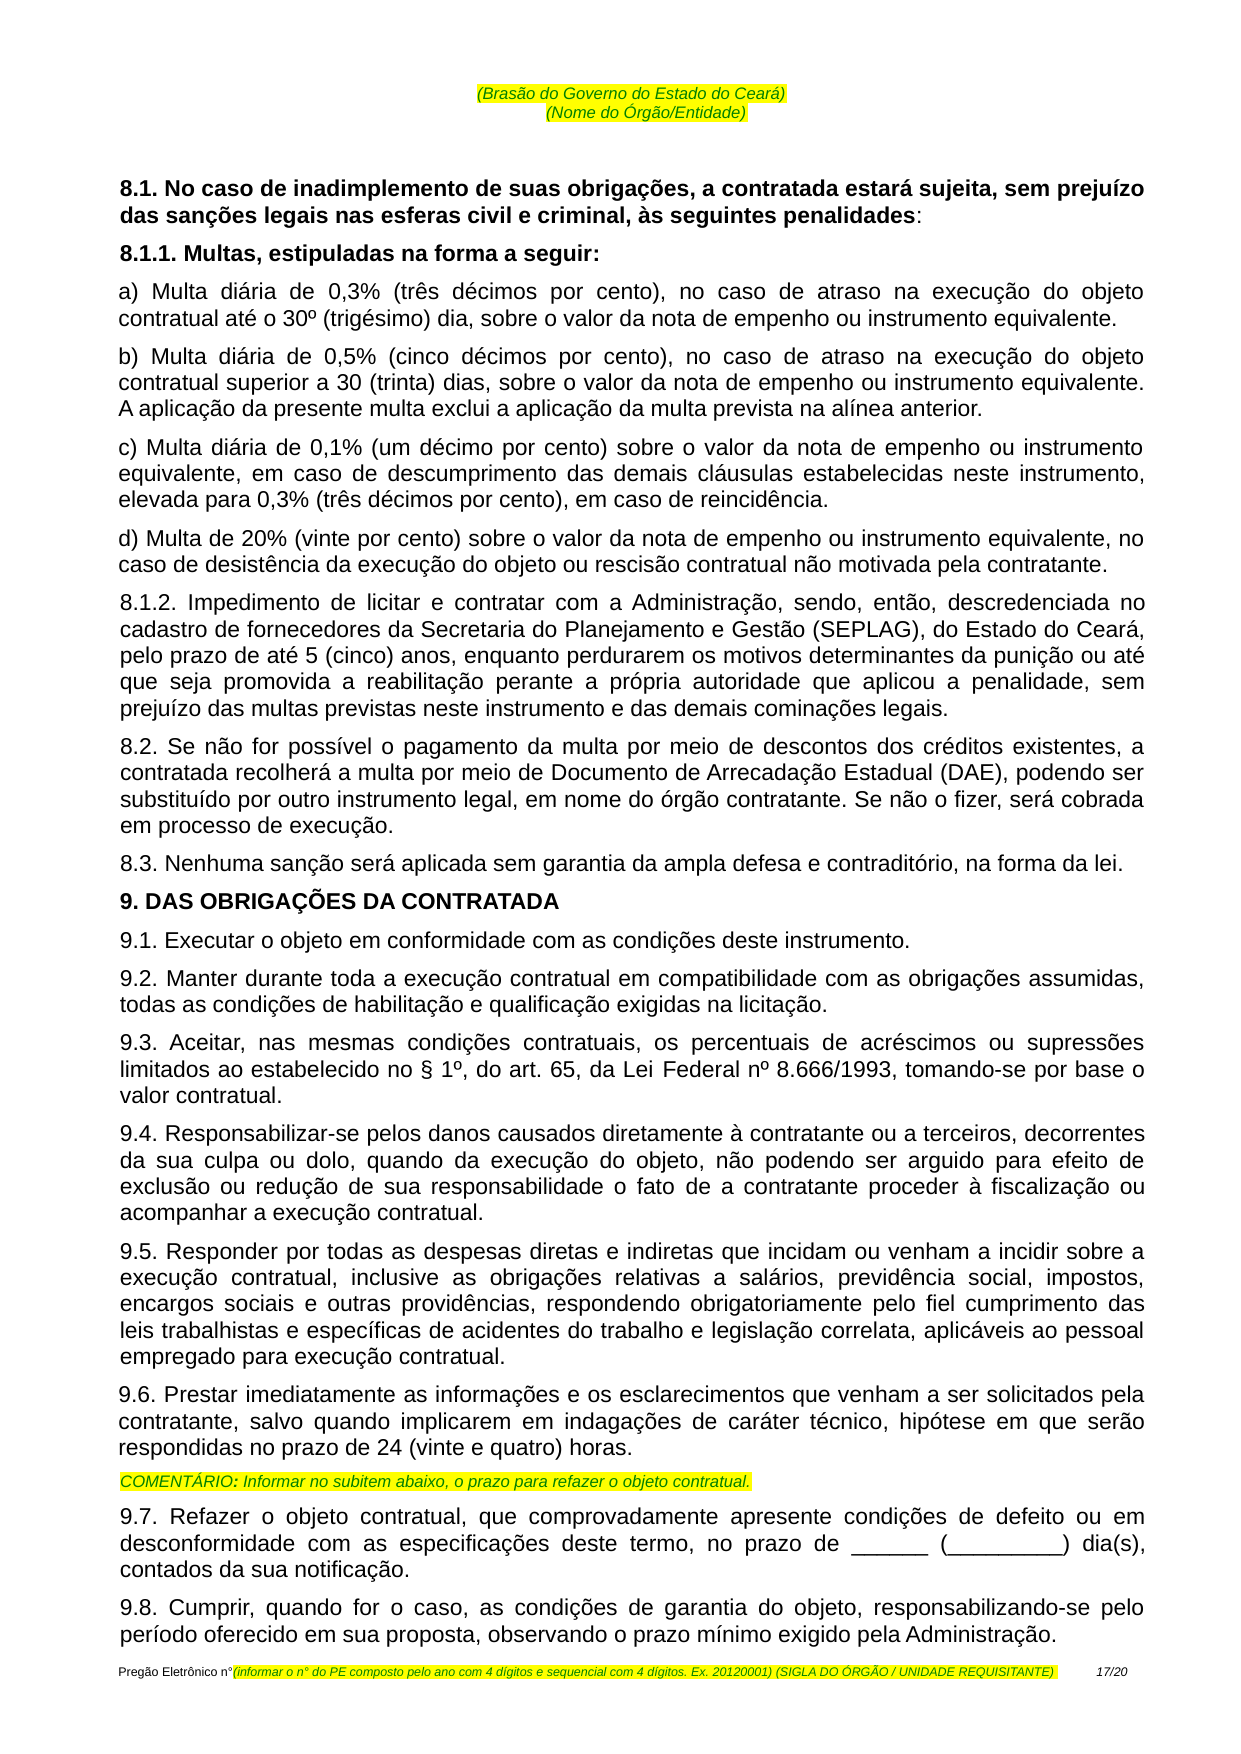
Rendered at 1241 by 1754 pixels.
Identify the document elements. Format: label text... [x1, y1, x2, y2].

text 9. DAS OBRIGAÇÕES DA CONTRATADA [119, 888, 1146, 915]
text d) Multa de 20% (vinte por cento) sobre o valor da nota de empenho ou instrumento equivalente, no caso de desistência da execução do objeto ou rescisão contratual não motivada pela contratante. [118, 524, 1146, 577]
text 9.5. Responder por todas as despesas diretas e indiretas que incidam ou venham a incidir sobre a execução contratual, inclusive as obrigações relativas a salários, previdência social, impostos, encargos sociais e outras providências, respondendo obrigatoriamente pelo fiel cumprimento das leis trabalhistas e específicas de acidentes do trabalho e legislação correlata, aplicáveis ao pessoal empregado para execução contratual. [119, 1238, 1146, 1369]
text 9.7. Refazer o objeto contratual, que comprovadamente apresente condições de defeito ou em desconformidade com as especificações deste termo, no prazo de ______ (_________) dia(s), contados da sua notificação. [119, 1503, 1146, 1582]
text 8.1. No caso de inadimplemento de suas obrigações, a contratada estará sujeita, sem prejuízo das sanções legais nas esferas civil e criminal, às seguintes penalidades: [119, 175, 1146, 228]
text 9.6. Prestar imediatamente as informações e os esclarecimentos que venham a ser solicitados pela contratante, salvo quando implicarem em indagações de caráter técnico, hipótese em que serão respondidas no prazo de 24 (vinte e quatro) horas. [118, 1381, 1146, 1460]
text 8.1.2. Impedimento de licitar e contratar com a Administração, sendo, então, descredenciada no cadastro de fornecedores da Secretaria do Planejamento e Gestão (SEPLAG), do Estado do Ceará, pelo prazo de até 5 (cinco) anos, enquanto perdurarem os motivos determinantes da punição ou até que seja promovida a reabilitação perante a própria autoridade que aplicou a penalidade, sem prejuízo das multas previstas neste instrumento e das demais cominações legais. [119, 589, 1146, 721]
text a) Multa diária de 0,3% (três décimos por cento), no caso de atraso na execução do objeto contratual até o 30º (trigésimo) dia, sobre o valor da nota de empenho ou instrumento equivalente. [118, 278, 1146, 331]
text 8.3. Nenhuma sanção será aplicada sem garantia da ampla defesa e contraditório, na forma da lei. [120, 850, 1146, 876]
text c) Multa diária de 0,1% (um décimo por cento) sobre o valor da nota de empenho ou instrumento equivalente, em caso de descumprimento das demais cláusulas estabelecidas neste instrumento, elevada para 0,3% (três décimos por cento), em caso de reincidência. [118, 434, 1146, 513]
text 9.3. Aceitar, nas mesmas condições contratuais, os percentuais de acréscimos ou supressões limitados ao estabelecido no § 1º, do art. 65, da Lei Federal nº 8.666/1993, tomando-se por base o valor contratual. [119, 1029, 1146, 1108]
text 8.1.1. Multas, estipuladas na forma a seguir: [119, 240, 1146, 266]
text 9.4. Responsabilizar-se pelos danos causados diretamente à contratante ou a terceiros, decorrentes da sua culpa ou dolo, quando da execução do objeto, não podendo ser arguido para efeito de exclusão ou redução de sua responsabilidade o fato de a contratante proceder à fiscalização ou acompanhar a execução contratual. [119, 1120, 1146, 1226]
text 9.1. Executar o objeto em conformidade com as condições deste instrumento. [119, 927, 1146, 953]
text 9.2. Manter durante toda a execução contratual em compatibilidade com as obrigações assumidas, todas as condições de habilitação e qualificação exigidas na licitação. [119, 965, 1146, 1017]
text 8.2. Se não for possível o pagamento da multa por meio de descontos dos créditos existentes, a contratada recolherá a multa por meio de Documento de Arrecadação Estadual (DAE), podendo ser substituído por outro instrumento legal, em nome do órgão contratante. Se não o fizer, será cobrada em processo de execução. [120, 733, 1146, 838]
text b) Multa diária de 0,5% (cinco décimos por cento), no caso de atraso na execução do objeto contratual superior a 30 (trinta) dias, sobre o valor da nota de empenho ou instrumento equivalente. A aplicação da presente multa exclui a aplicação da multa prevista na alínea anterior. [118, 343, 1146, 422]
text 9.8. Cumprir, quando for o caso, as condições de garantia do objeto, responsabilizando-se pelo período oferecido em sua proposta, observando o prazo mínimo exigido pela Administração. [119, 1594, 1146, 1647]
text COMENTÁRIO: Informar no subitem abaixo, o prazo para refazer o objeto contratual. [120, 1472, 1146, 1491]
